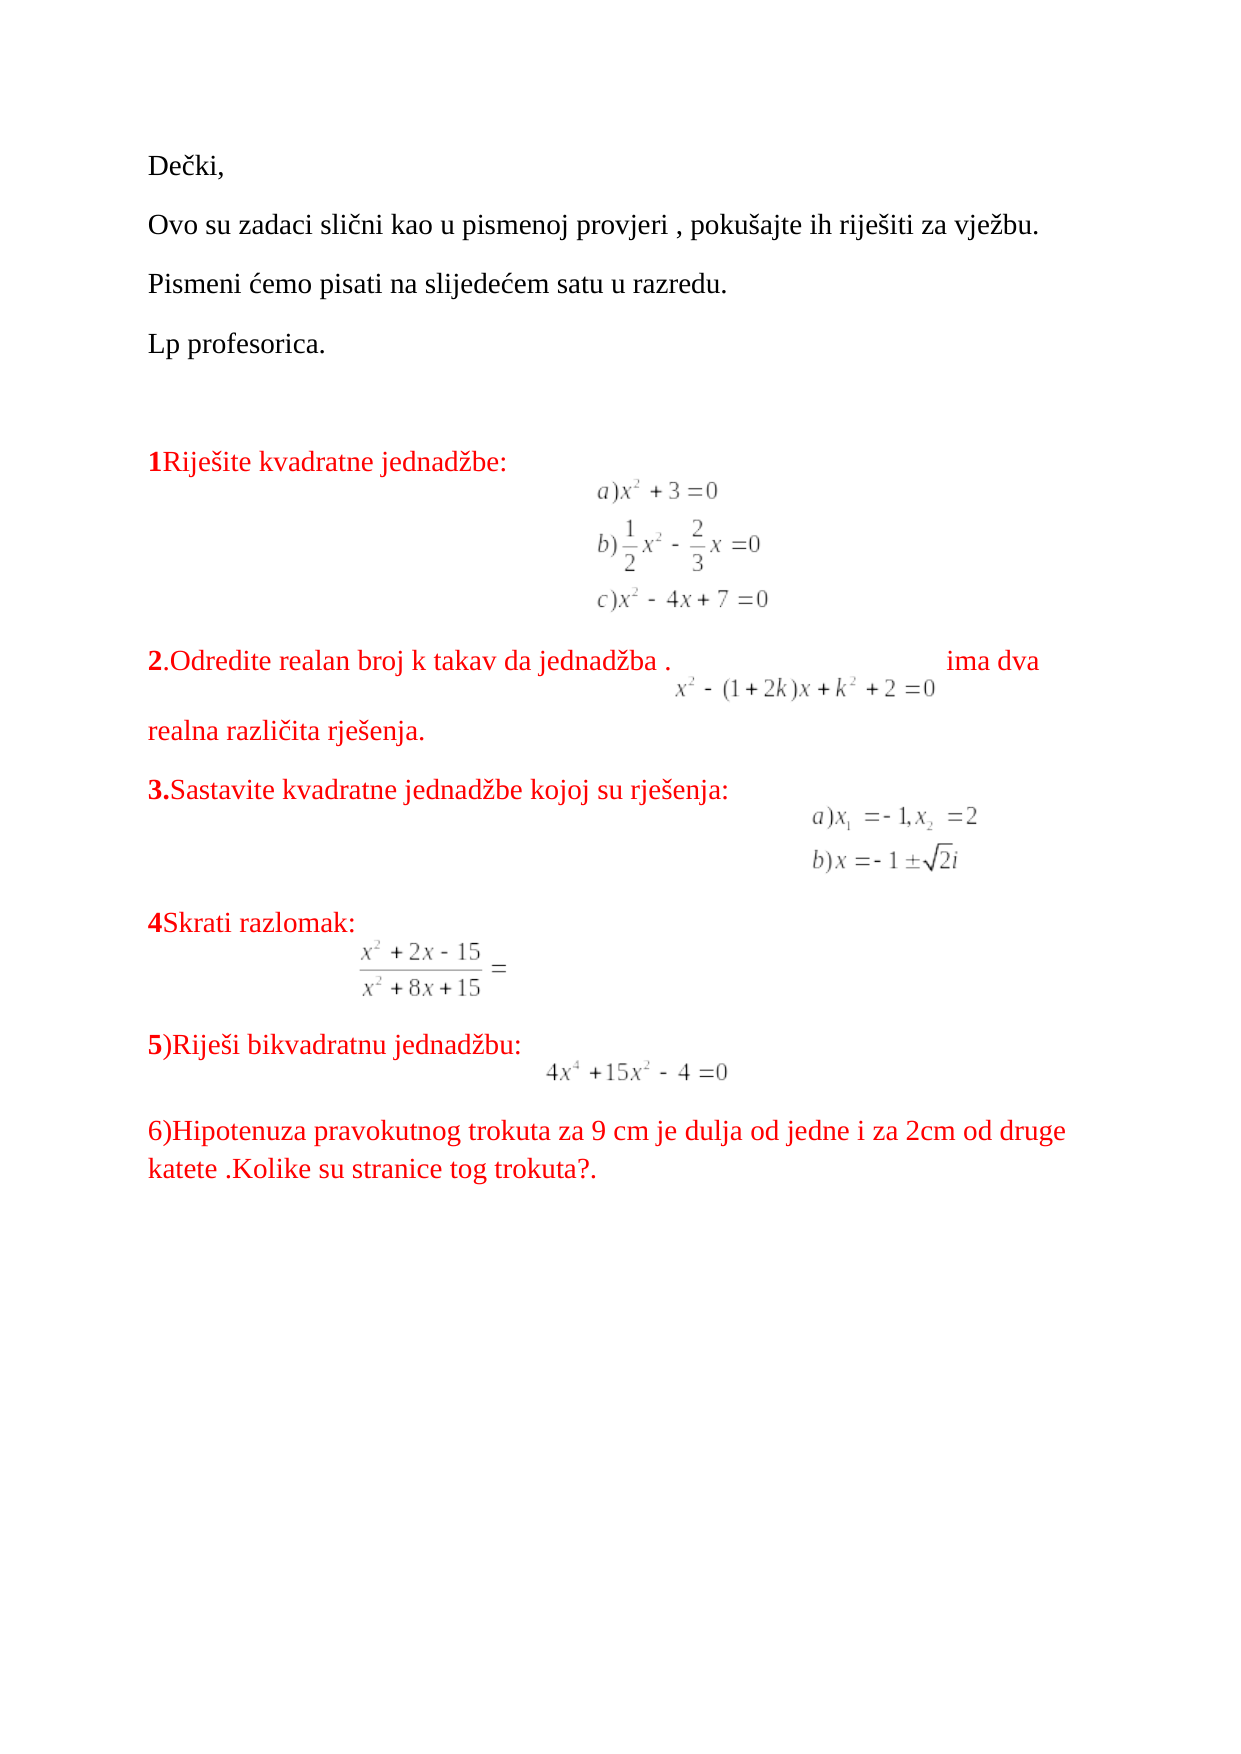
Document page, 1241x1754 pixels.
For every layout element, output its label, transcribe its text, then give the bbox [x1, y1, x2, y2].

text Ovo su zadaci slični kao u pismenoj provjeri , pokušajte ih riješiti za vježbu. [148, 207, 1093, 241]
text 3.Sastavite kvadratne jednadžbe kojoj su rješenja: [148, 772, 1093, 879]
text 6)Hipotenuza pravokutnog trokuta za 9 cm je dulja od jedne i za 2cm od druge katete .Kolike su stranice tog trokuta?. [148, 1113, 1093, 1185]
text 4Skrati razlomak: [148, 905, 1093, 1001]
text 5)Riješi bikvadratnu jednadžbu: [148, 1027, 1093, 1087]
text 2.Odredite realan broj k takav da jednadžba . ima dva realna različita rješenja. [148, 643, 1093, 746]
text Pismeni ćemo pisati na slijedećem satu u razredu. [148, 266, 1093, 300]
text Dečki, [148, 148, 1093, 181]
text Lp profesorica. [148, 326, 1093, 359]
text 1Riješite kvadratne jednadžbe: [148, 444, 1093, 617]
